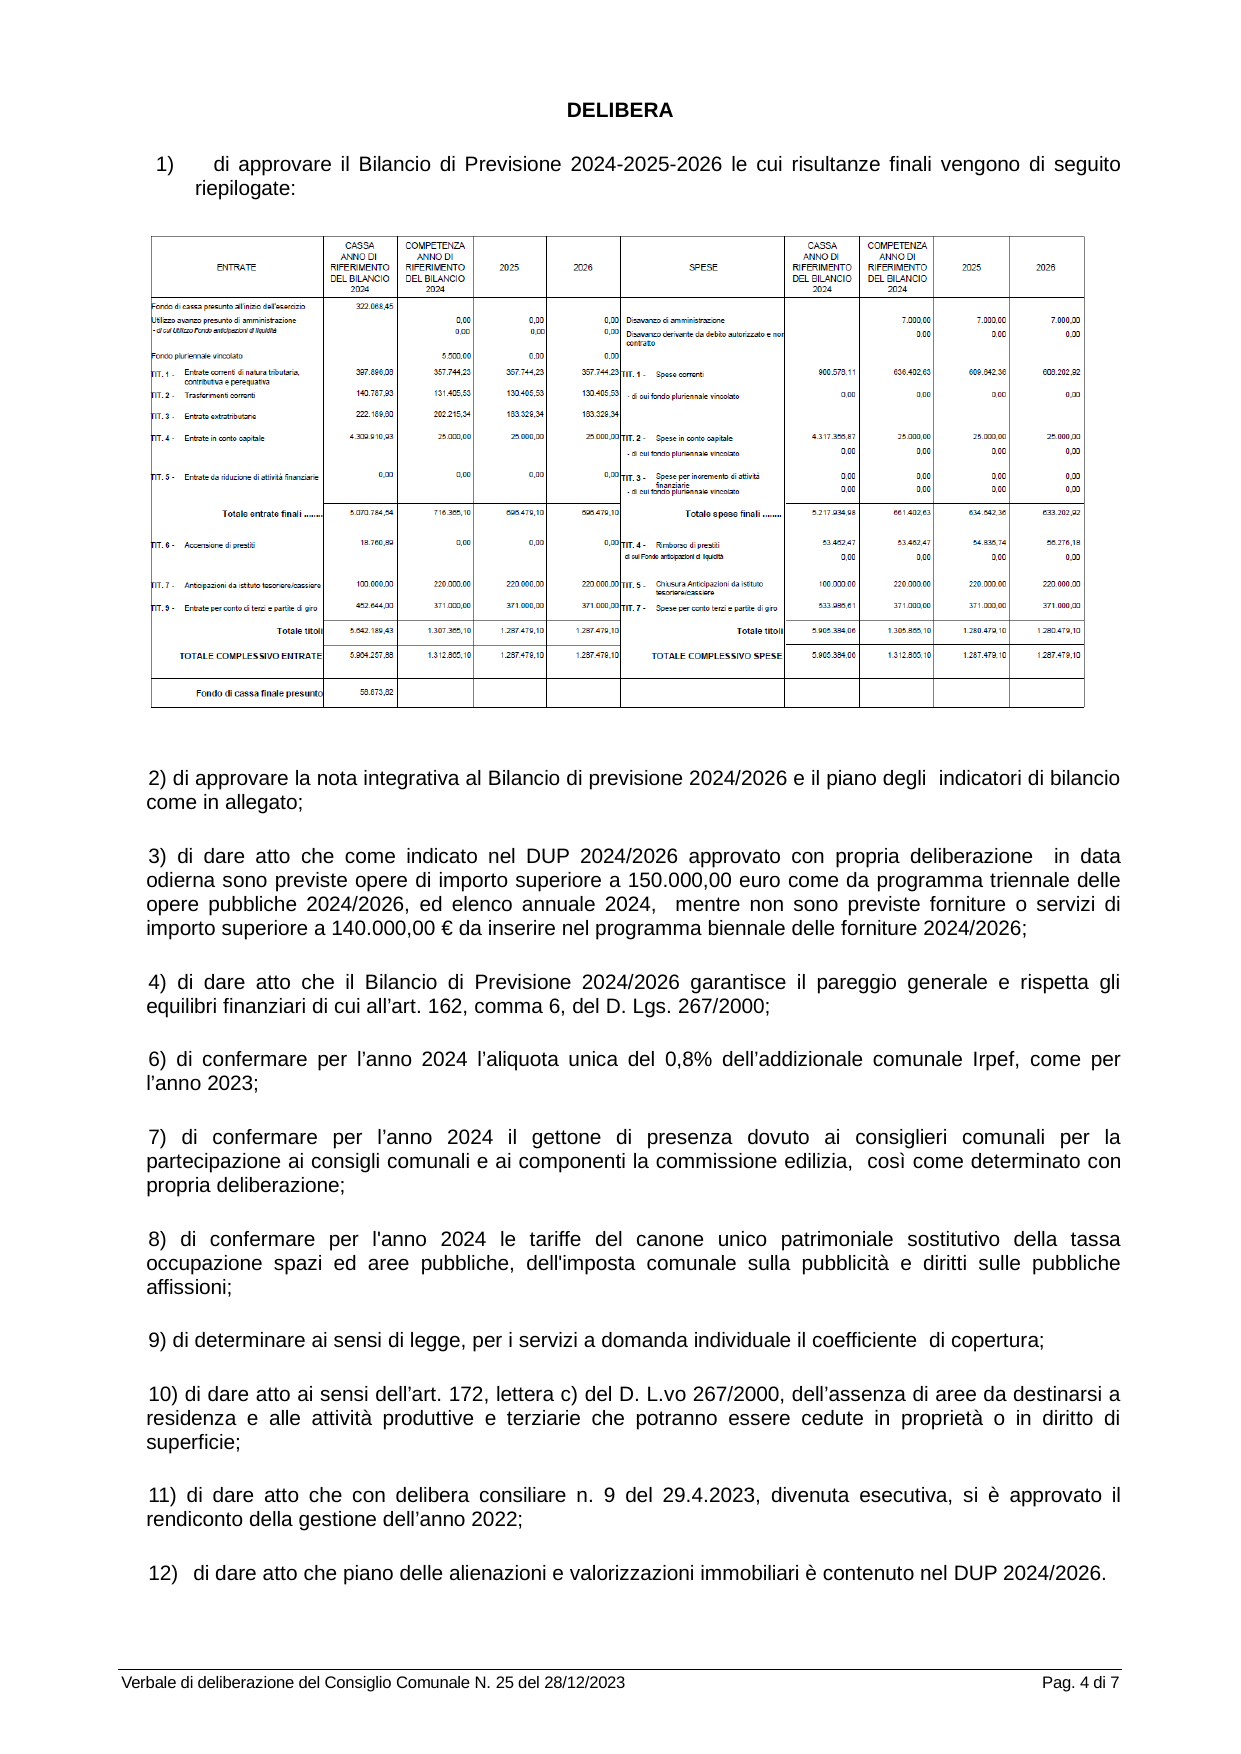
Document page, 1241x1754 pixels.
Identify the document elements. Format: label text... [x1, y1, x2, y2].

text 11) di dare atto che con delibera consiliare n. 9 del 29.4.2023, divenuta esecutiva, si è approvato il rendiconto della gestione dell’anno 2022; [146, 1483, 1122, 1531]
text 8) di confermare per l'anno 2024 le tariffe del canone unico patrimoniale sostitutivo della tassa occupazione spazi ed aree pubbliche, dell'imposta comunale sulla pubblicità e diritti sulle pubbliche affissioni; [146, 1226, 1122, 1299]
text 9) di determinare ai sensi di legge, per i servizi a domanda individuale il coefficiente di copertura; [146, 1328, 1122, 1352]
text 7) di confermare per l’anno 2024 il gettone di presenza dovuto ai consiglieri comunali per la partecipazione ai consigli comunali e ai componenti la commissione edilizia, così come determinato con propria deliberazione; [146, 1125, 1122, 1197]
list di dare atto che piano delle alienazioni e valorizzazioni immobiliari è contenuto nel DUP 2024/2026. [146, 1561, 1122, 1585]
text DELIBERA [118, 98, 1122, 122]
picture [147, 229, 1093, 713]
text 3) di dare atto che come indicato nel DUP 2024/2026 approvato con propria deliberazione in data odierna sono previste opere di importo superiore a 150.000,00 euro come da programma triennale delle opere pubbliche 2024/2026, ed elenco annuale 2024, mentre non sono previste forniture o servizi di importo superiore a 140.000,00 € da inserire nel programma biennale delle forniture 2024/2026; [146, 844, 1122, 940]
text 2) di approvare la nota integrativa al Bilancio di previsione 2024/2026 e il piano degli indicatori di bilancio come in allegato; [146, 766, 1122, 814]
text 4) di dare atto che il Bilancio di Previsione 2024/2026 garantisce il pareggio generale e rispetta gli equilibri finanziari di cui all’art. 162, comma 6, del D. Lgs. 267/2000; [146, 969, 1122, 1018]
text 1) di approvare il Bilancio di Previsione 2024-2025-2026 le cui risultanze finali vengono di seguito riepilogate: [156, 151, 1122, 199]
text 6) di confermare per l’anno 2024 l’aliquota unica del 0,8% dell’addizionale comunale Irpef, come per l’anno 2023; [146, 1047, 1122, 1095]
text 10) di dare atto ai sensi dell’art. 172, lettera c) del D. L.vo 267/2000, dell’assenza di aree da destinarsi a residenza e alle attività produttive e terziarie che potranno essere cedute in proprietà o in diritto di superficie; [146, 1382, 1122, 1454]
